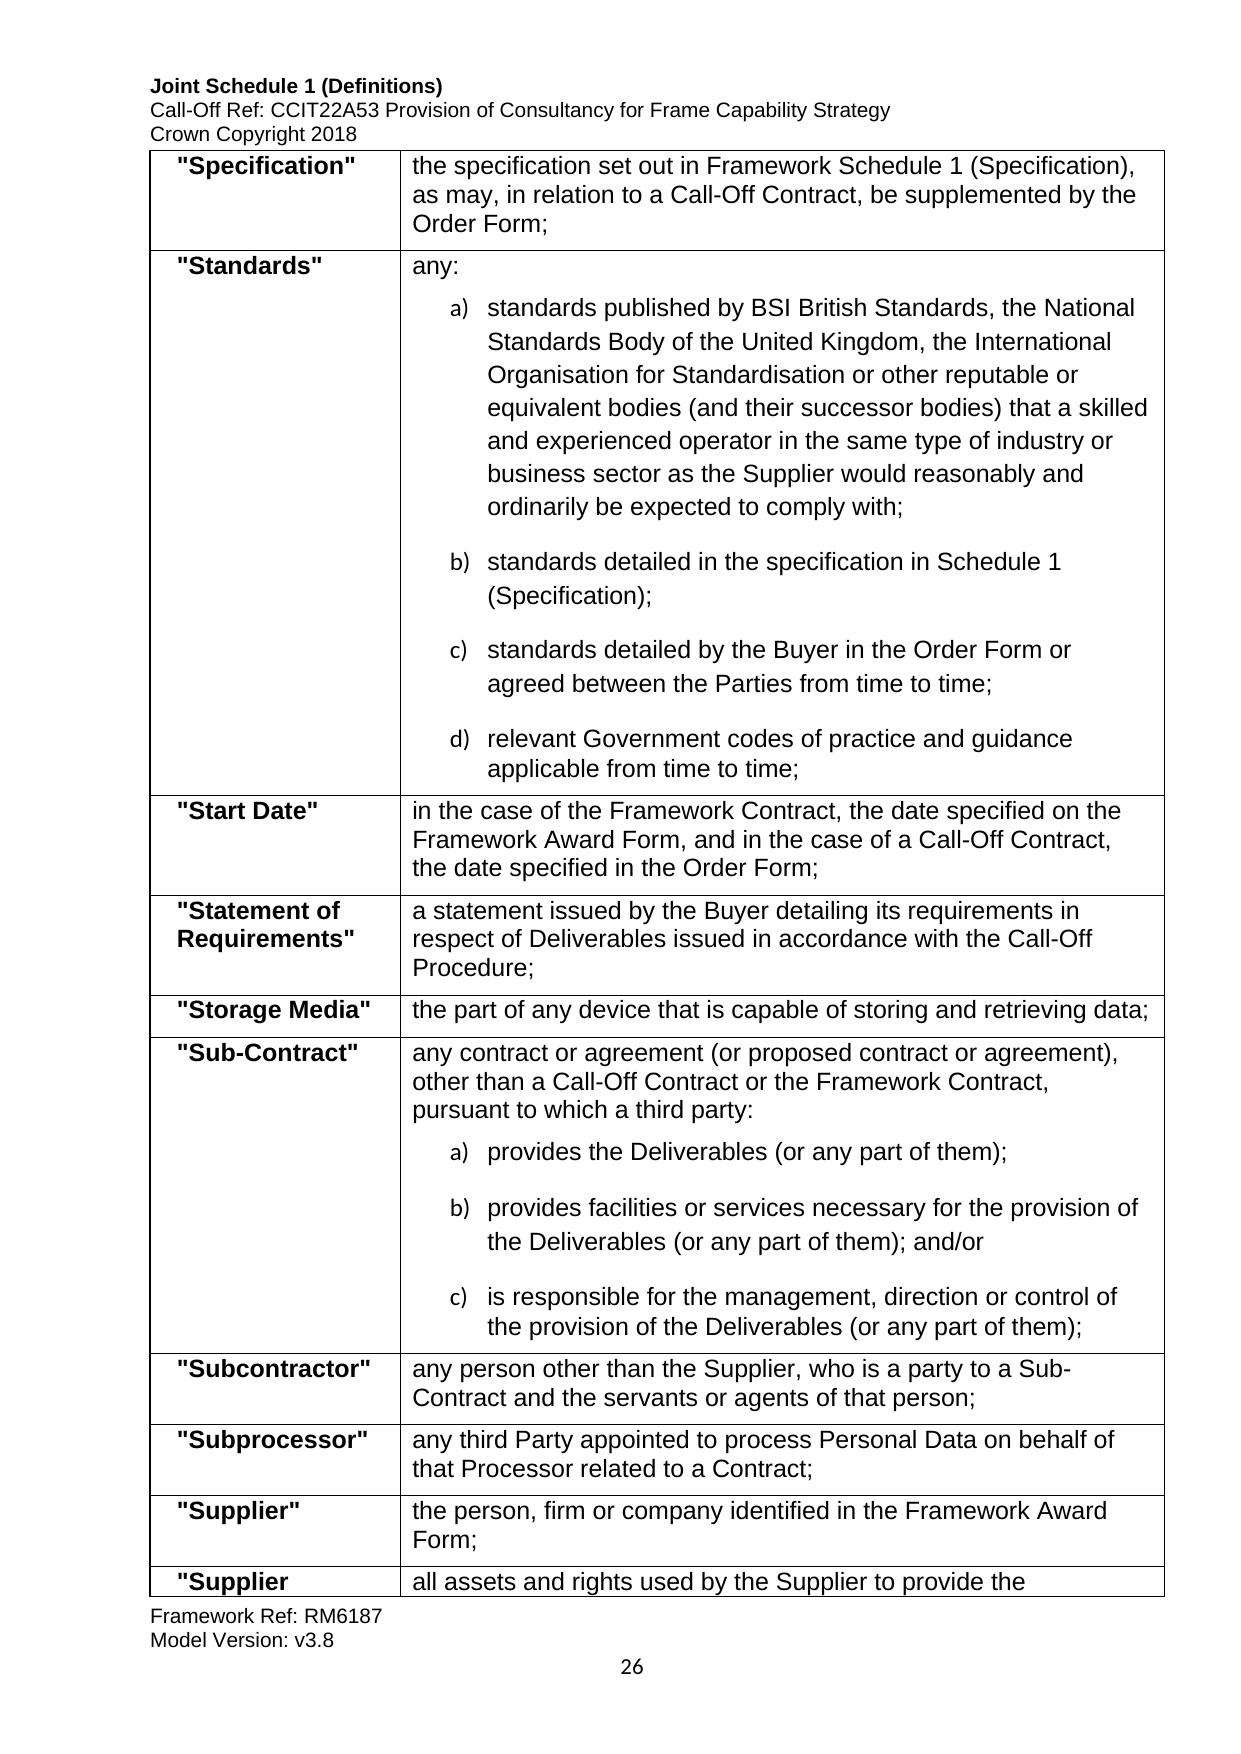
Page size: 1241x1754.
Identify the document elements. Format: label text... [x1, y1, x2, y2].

table_cell in the case of the Framework Contract, the date specified on the Framework Award Form, and in the case of a Call-Off Contract, the date specified in the Order Form; [401, 796, 1164, 895]
table_cell "Storage Media" [151, 996, 400, 1037]
table_cell a statement issued by the Buyer detailing its requirements in respect of Deliverables issued in accordance with the Call-Off Procedure; [401, 896, 1164, 994]
table_cell "Subcontractor" [151, 1354, 400, 1424]
table_cell any: standards published by BSI British Standards, the National Standards Body of the United Kingdom, the International Organisation for Standardisation or other reputable or equivalent bodies (and their successor bodies) that a skilled and experienced operator in the same type of industry or business sector as the Supplier would reasonably and ordinarily be expected to comply with; standards detailed in the specification in Schedule 1 (Specification); standards detailed by the Buyer in the Order Form or agreed between the Parties from time to time; relevant Government codes of practice and guidance applicable from time to time; [401, 251, 1164, 795]
table_cell any contract or agreement (or proposed contract or agreement), other than a Call-Off Contract or the Framework Contract, pursuant to which a third party: provides the Deliverables (or any part of them); provides facilities or services necessary for the provision of the Deliverables (or any part of them); and/or is responsible for the management, direction or control of the provision of the Deliverables (or any part of them); [401, 1038, 1164, 1353]
table_cell the person, firm or company identified in the Framework Award Form; [401, 1496, 1164, 1566]
table_cell "Standards" [151, 251, 400, 795]
table_cell "Start Date" [151, 796, 400, 895]
table_cell "Subprocessor" [151, 1425, 400, 1495]
table_cell "Specification" [151, 151, 400, 250]
table_cell "Sub-Contract" [151, 1038, 400, 1353]
table_cell the specification set out in Framework Schedule 1 (Specification), as may, in relation to a Call-Off Contract, be supplemented by the Order Form; [401, 151, 1164, 250]
table_cell any third Party appointed to process Personal Data on behalf of that Processor related to a Contract; [401, 1425, 1164, 1495]
table_cell "Supplier [151, 1567, 400, 1596]
table_cell "Supplier" [151, 1496, 400, 1566]
table_cell the part of any device that is capable of storing and retrieving data; [401, 996, 1164, 1037]
table_cell "Statement of Requirements" [151, 896, 400, 994]
table_cell any person other than the Supplier, who is a party to a Sub-Contract and the servants or agents of that person; [401, 1354, 1164, 1424]
table_cell all assets and rights used by the Supplier to provide the [401, 1567, 1164, 1596]
